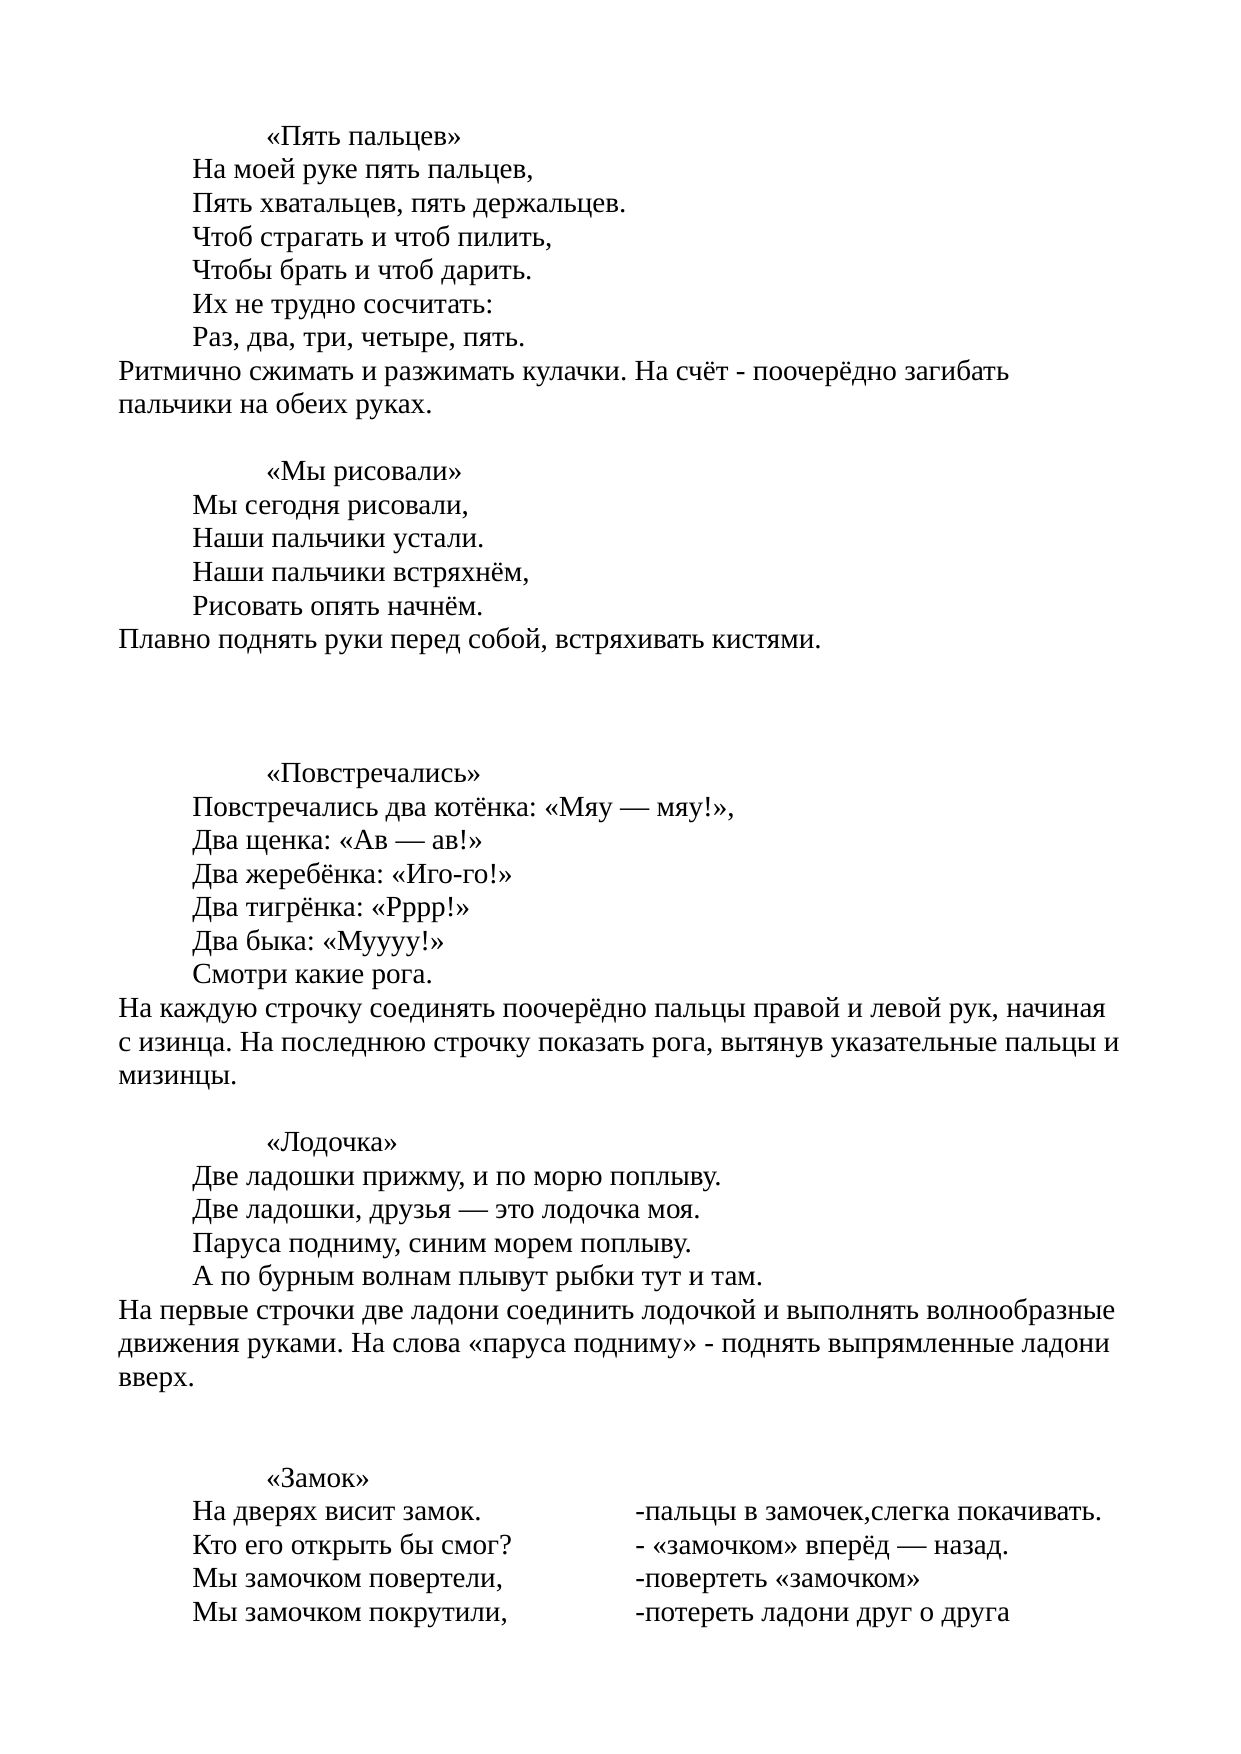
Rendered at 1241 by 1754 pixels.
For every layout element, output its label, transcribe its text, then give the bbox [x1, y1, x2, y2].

text На каждую строчку соединять поочерёдно пальцы правой и левой рук, начиная с изинца. На последнюю строчку показать рога, вытянув указательные пальцы и мизинцы. [118, 990, 1122, 1091]
text Мы замочком повертели, -повертеть «замочком» [118, 1560, 1122, 1594]
text Их не трудно сосчитать: [118, 286, 1122, 319]
text «Мы рисовали» [118, 453, 1122, 487]
text Раз, два, три, четыре, пять. [118, 319, 1122, 353]
text Смотри какие рога. [118, 957, 1122, 990]
text На первые строчки две ладони соединить лодочкой и выполнять волнообразные движения руками. На слова «паруса подниму» - поднять выпрямленные ладони вверх. [118, 1292, 1122, 1393]
text Две ладошки, друзья — это лодочка моя. [118, 1191, 1122, 1225]
text «Лодочка» [118, 1124, 1122, 1158]
text Паруса подниму, синим морем поплыву. [118, 1225, 1122, 1258]
text На дверях висит замок. -пальцы в замочек,слегка покачивать. [118, 1493, 1122, 1527]
text На моей руке пять пальцев, [118, 152, 1122, 185]
text Наши пальчики устали. [118, 521, 1122, 554]
text Рисовать опять начнём. [118, 588, 1122, 621]
text «Пять пальцев» [118, 118, 1122, 152]
text Два тигрёнка: «Рррр!» [118, 889, 1122, 923]
text Пять хватальцев, пять держальцев. [118, 185, 1122, 219]
text Чтобы брать и чтоб дарить. [118, 252, 1122, 286]
text Мы замочком покрутили, -потереть ладони друг о друга [118, 1594, 1122, 1627]
text Две ладошки прижму, и по морю поплыву. [118, 1158, 1122, 1191]
text Чтоб страгать и чтоб пилить, [118, 219, 1122, 252]
text Наши пальчики встряхнём, [118, 554, 1122, 588]
text Мы сегодня рисовали, [118, 487, 1122, 521]
text Повстречались два котёнка: «Мяу — мяу!», [118, 789, 1122, 822]
text «Замок» [118, 1460, 1122, 1493]
text А по бурным волнам плывут рыбки тут и там. [118, 1258, 1122, 1292]
text Ритмично сжимать и разжимать кулачки. На счёт - поочерёдно загибать пальчики на обеих руках. [118, 353, 1122, 420]
text Два быка: «Муууу!» [118, 923, 1122, 957]
text «Повстречались» [118, 755, 1122, 789]
text Плавно поднять руки перед собой, встряхивать кистями. [118, 621, 1122, 655]
text Два щенка: «Ав — ав!» [118, 822, 1122, 856]
text Кто его открыть бы смог? - «замочком» вперёд — назад. [118, 1527, 1122, 1560]
text Два жеребёнка: «Иго-го!» [118, 856, 1122, 889]
